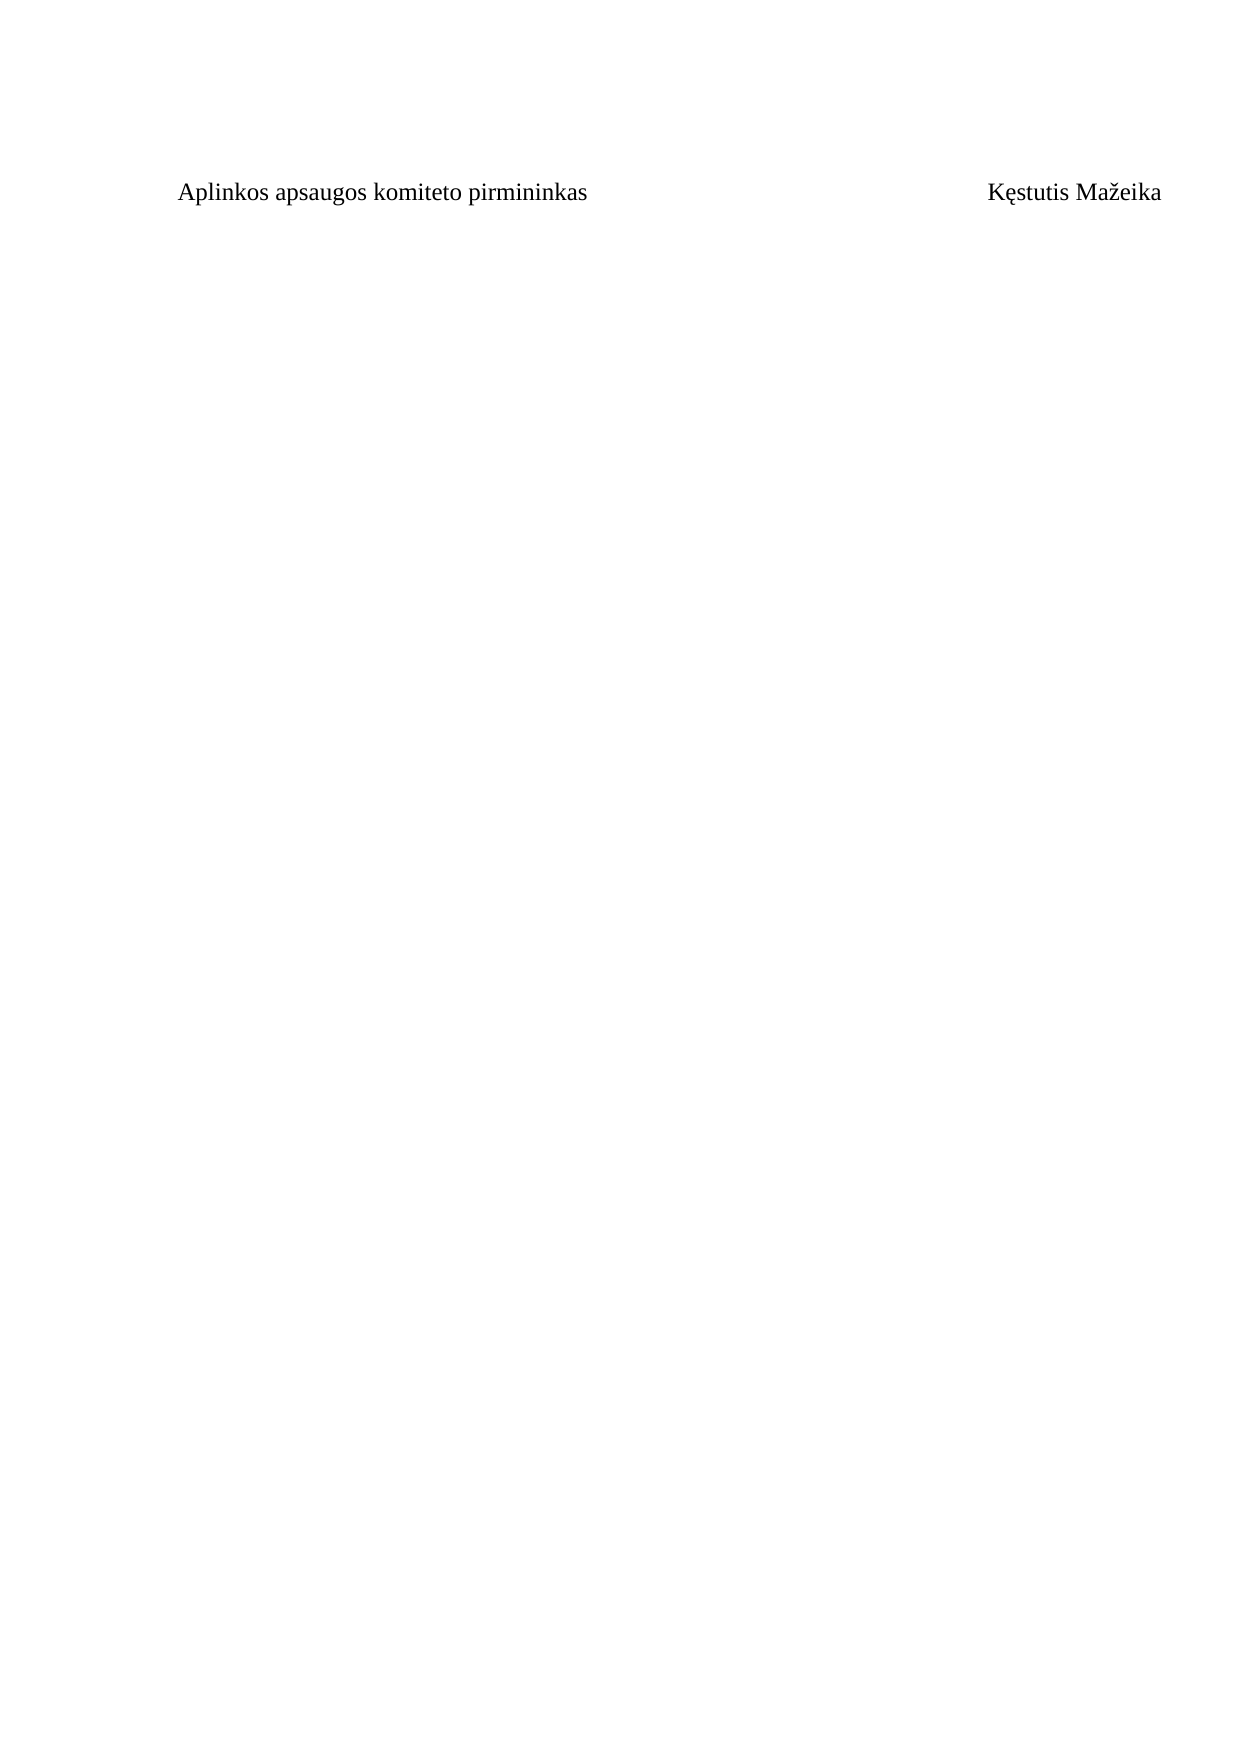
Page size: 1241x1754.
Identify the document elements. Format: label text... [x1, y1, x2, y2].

text Aplinkos apsaugos komiteto pirmininkas Kęstutis Mažeika [177, 177, 1181, 206]
